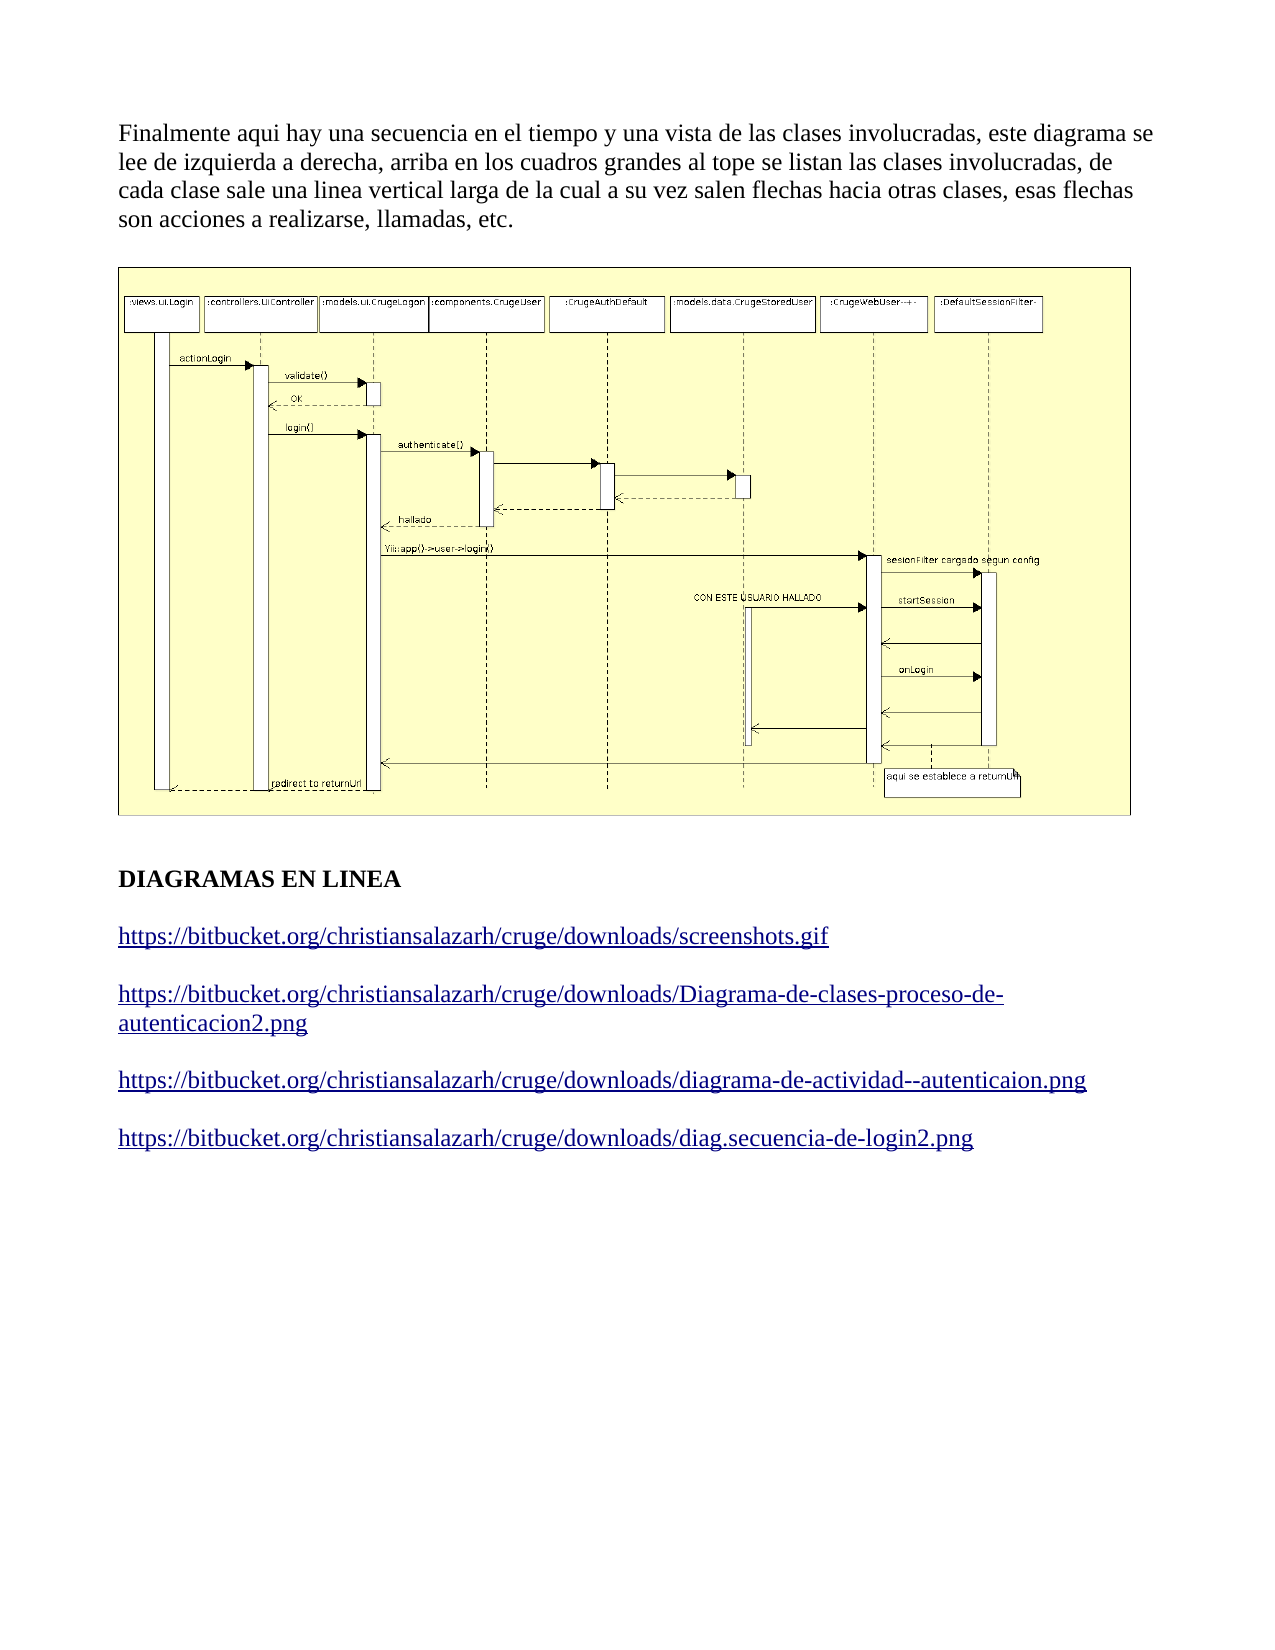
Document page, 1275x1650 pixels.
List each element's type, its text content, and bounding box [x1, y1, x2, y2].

text DIAGRAMAS EN LINEA [118, 864, 1157, 921]
text https://bitbucket.org/christiansalazarh/cruge/downloads/screenshots.gif [118, 921, 1157, 950]
text https://bitbucket.org/christiansalazarh/cruge/downloads/Diagrama-de-clases-proceso-de-autenticacion2.png [118, 979, 1157, 1036]
text https://bitbucket.org/christiansalazarh/cruge/downloads/diagrama-de-actividad--autenticaion.png [118, 1065, 1157, 1094]
picture [118, 261, 1157, 836]
text Finalmente aqui hay una secuencia en el tiempo y una vista de las clases involucradas, este diagrama se lee de izquierda a derecha, arriba en los cuadros grandes al tope se listan las clases involucradas, de cada clase sale una linea vertical larga de la cual a su vez salen flechas hacia otras clases, esas flechas son acciones a realizarse, llamadas, etc. [118, 118, 1157, 233]
text https://bitbucket.org/christiansalazarh/cruge/downloads/diag.secuencia-de-login2.png [118, 1123, 1157, 1151]
